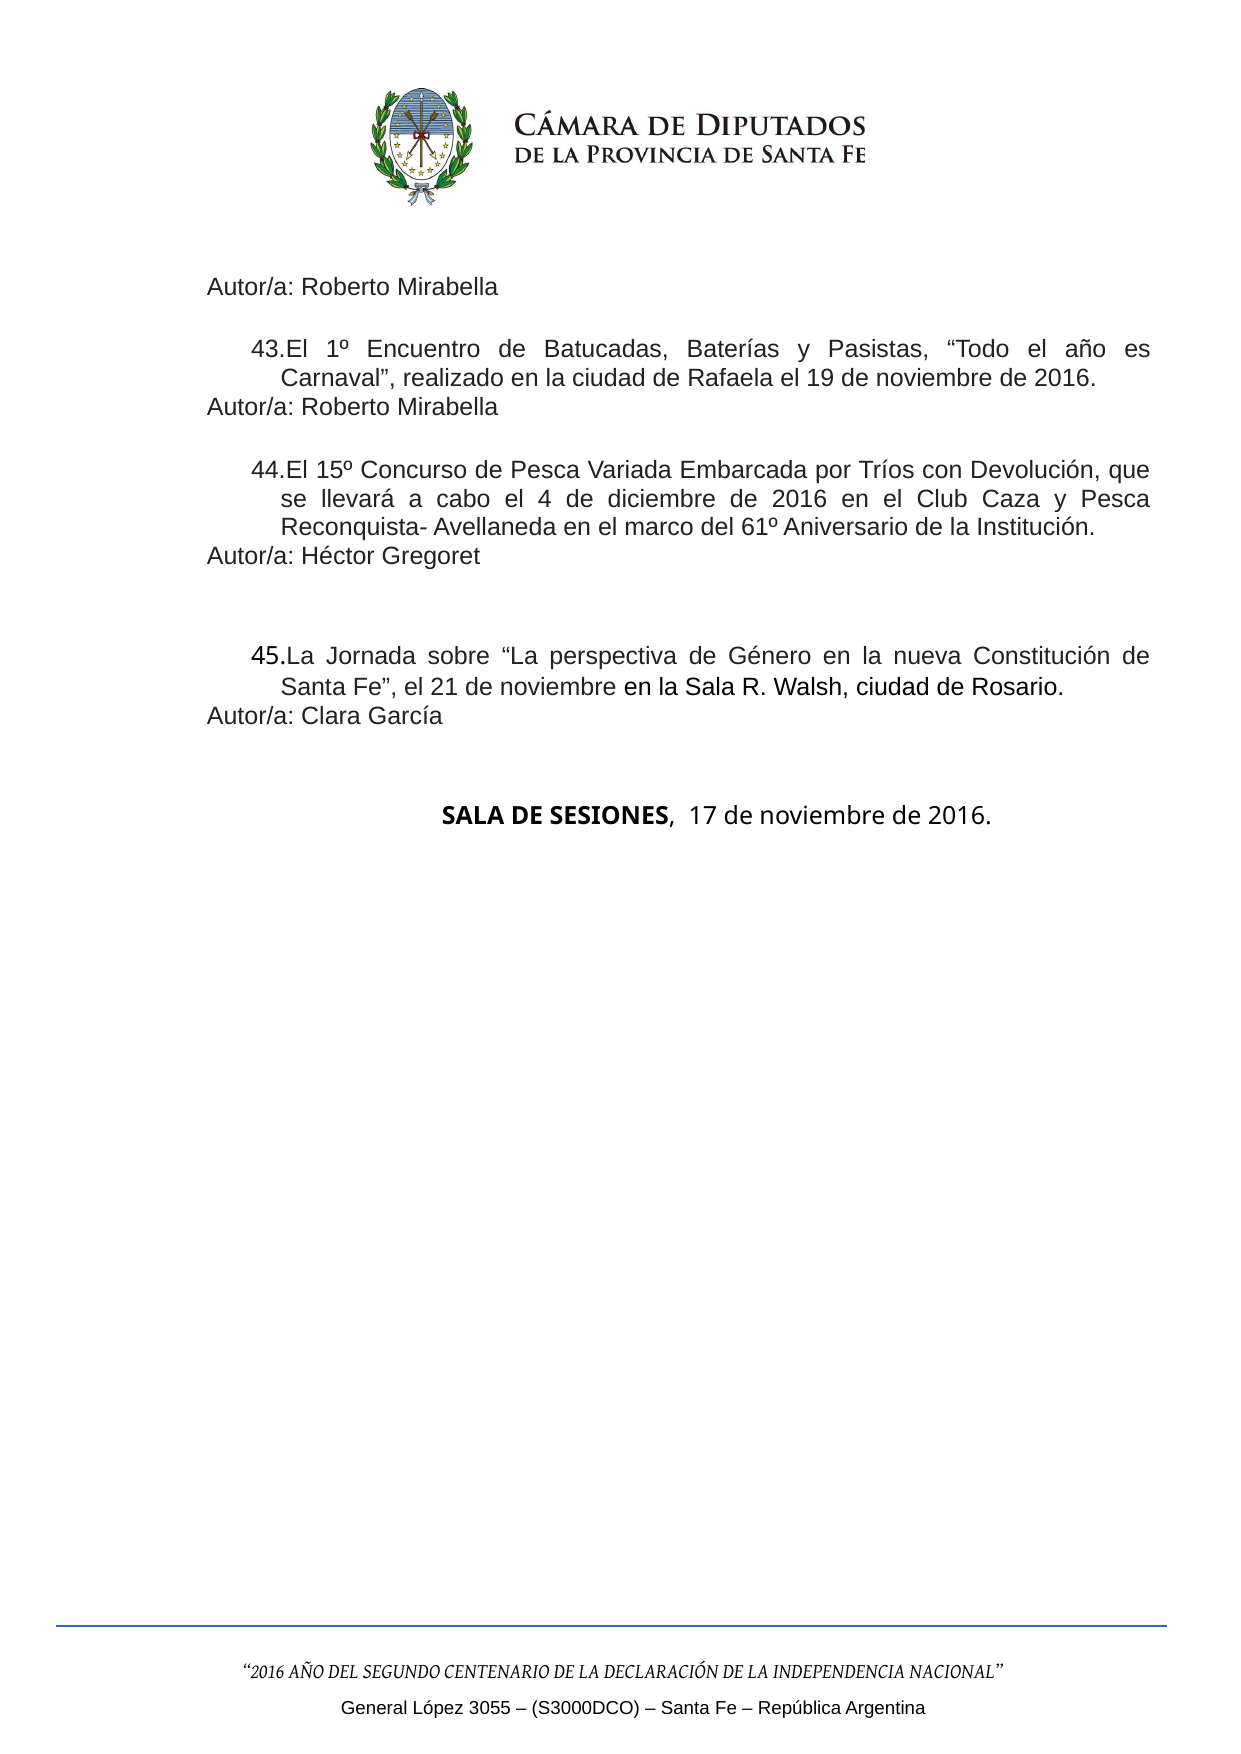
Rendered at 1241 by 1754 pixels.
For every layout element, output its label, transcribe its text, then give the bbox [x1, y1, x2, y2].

text Autor/a: Clara García [207, 701, 1152, 729]
list El 15º Concurso de Pesca Variada Embarcada por Tríos con Devolución, que se llevará a cabo el 4 de diciembre de 2016 en el Club Caza y Pesca Reconquista- Avellaneda en el marco del 61º Aniversario de la Institución. [251, 455, 1152, 541]
list SALA DE SESIONES, 17 de noviembre de 2016. [244, 798, 1152, 832]
text Autor/a: Héctor Gregoret [207, 541, 1152, 570]
list El 1º Encuentro de Batucadas, Baterías y Pasistas, “Todo el año es Carnaval”, realizado en la ciudad de Rafaela el 19 de noviembre de 2016. [251, 334, 1152, 392]
picture [370, 88, 866, 210]
text Autor/a: Roberto Mirabella [207, 272, 1152, 300]
text Autor/a: Roberto Mirabella [207, 392, 1152, 421]
list La Jornada sobre “La perspectiva de Género en la nueva Constitución de Santa Fe”, el 21 de noviembre en la Sala R. Walsh, ciudad de Rosario. [251, 638, 1152, 701]
